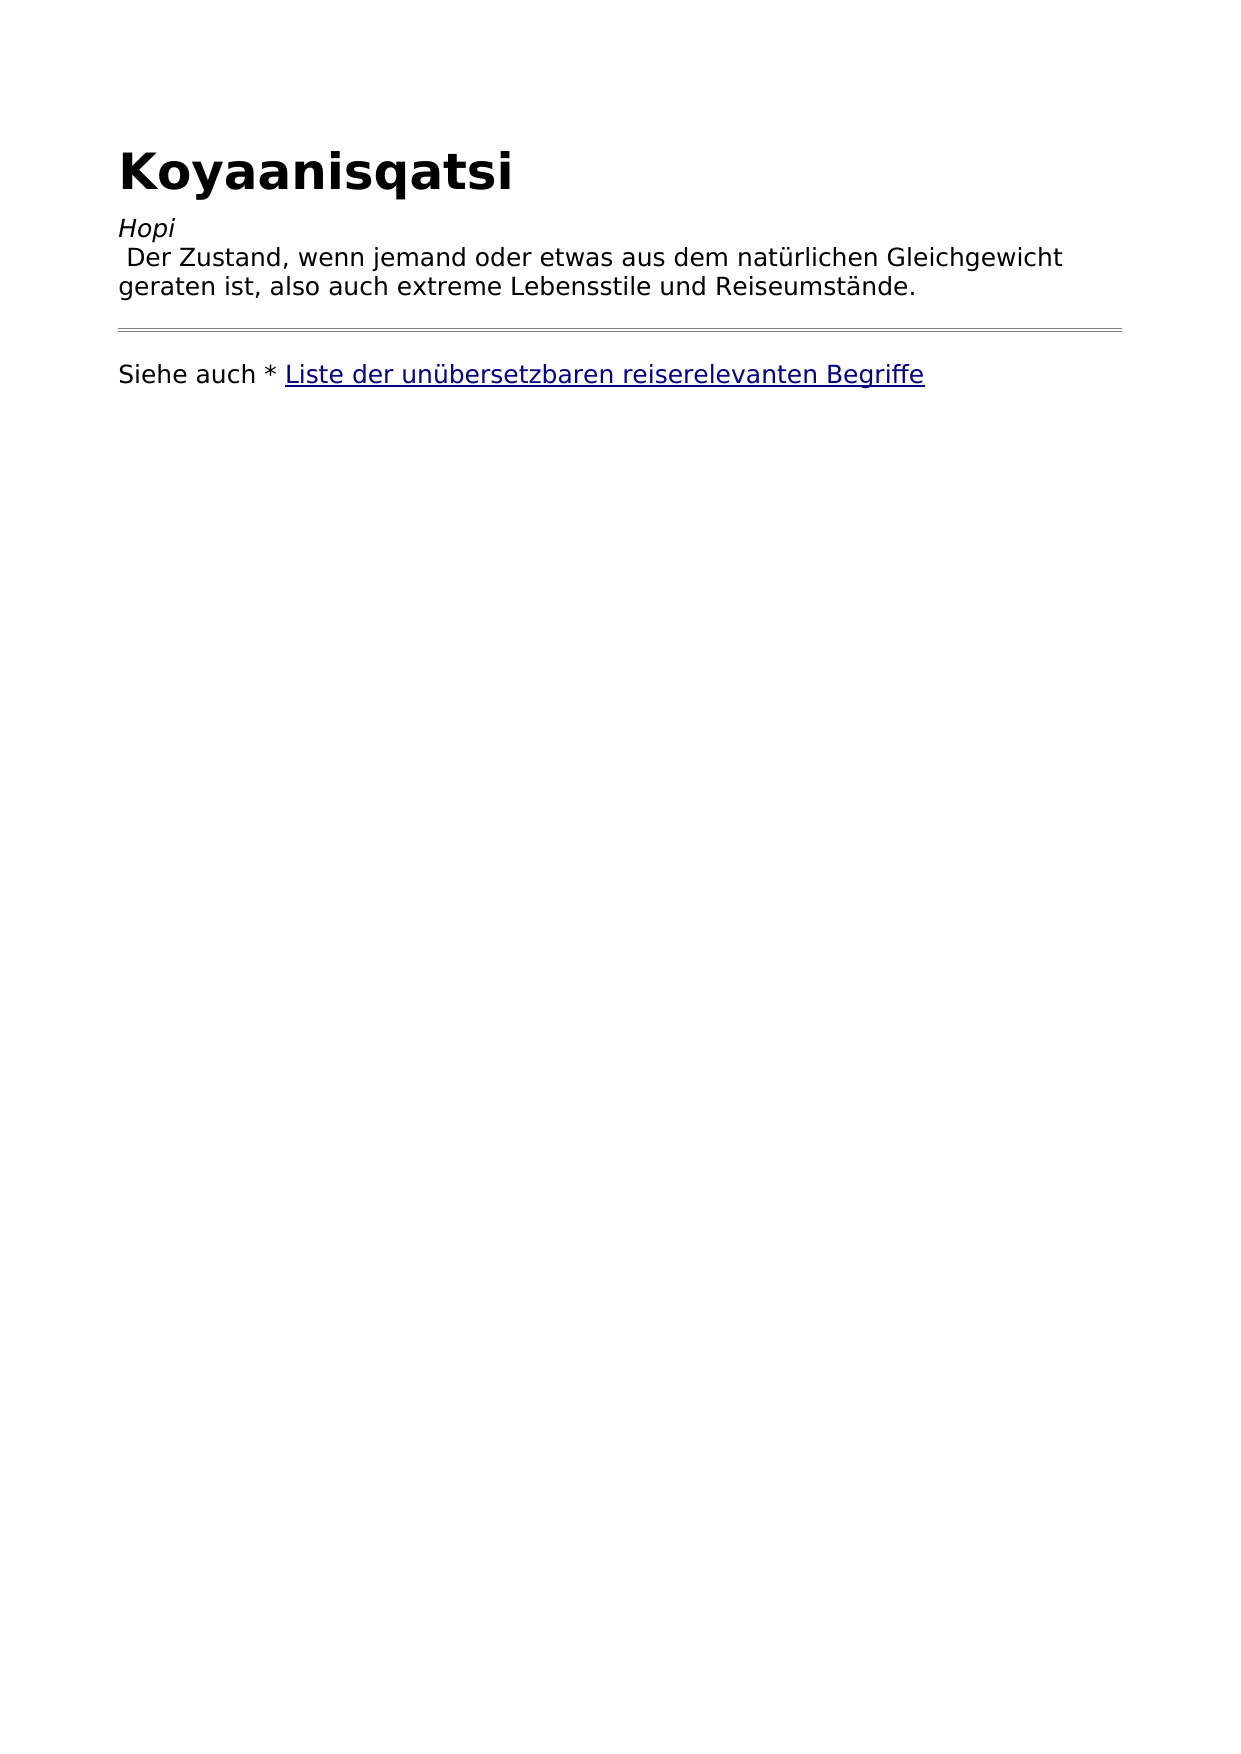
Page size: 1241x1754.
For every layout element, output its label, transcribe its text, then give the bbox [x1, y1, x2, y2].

text Siehe auch * Liste der unübersetzbaren reiserelevanten Begriffe [118, 360, 1122, 389]
subtitle Koyaanisqatsi [118, 143, 1122, 201]
text Hopi Der Zustand, wenn jemand oder etwas aus dem natürlichen Gleichgewicht geraten ist, also auch extreme Lebensstile und Reiseumstände. [118, 214, 1122, 301]
